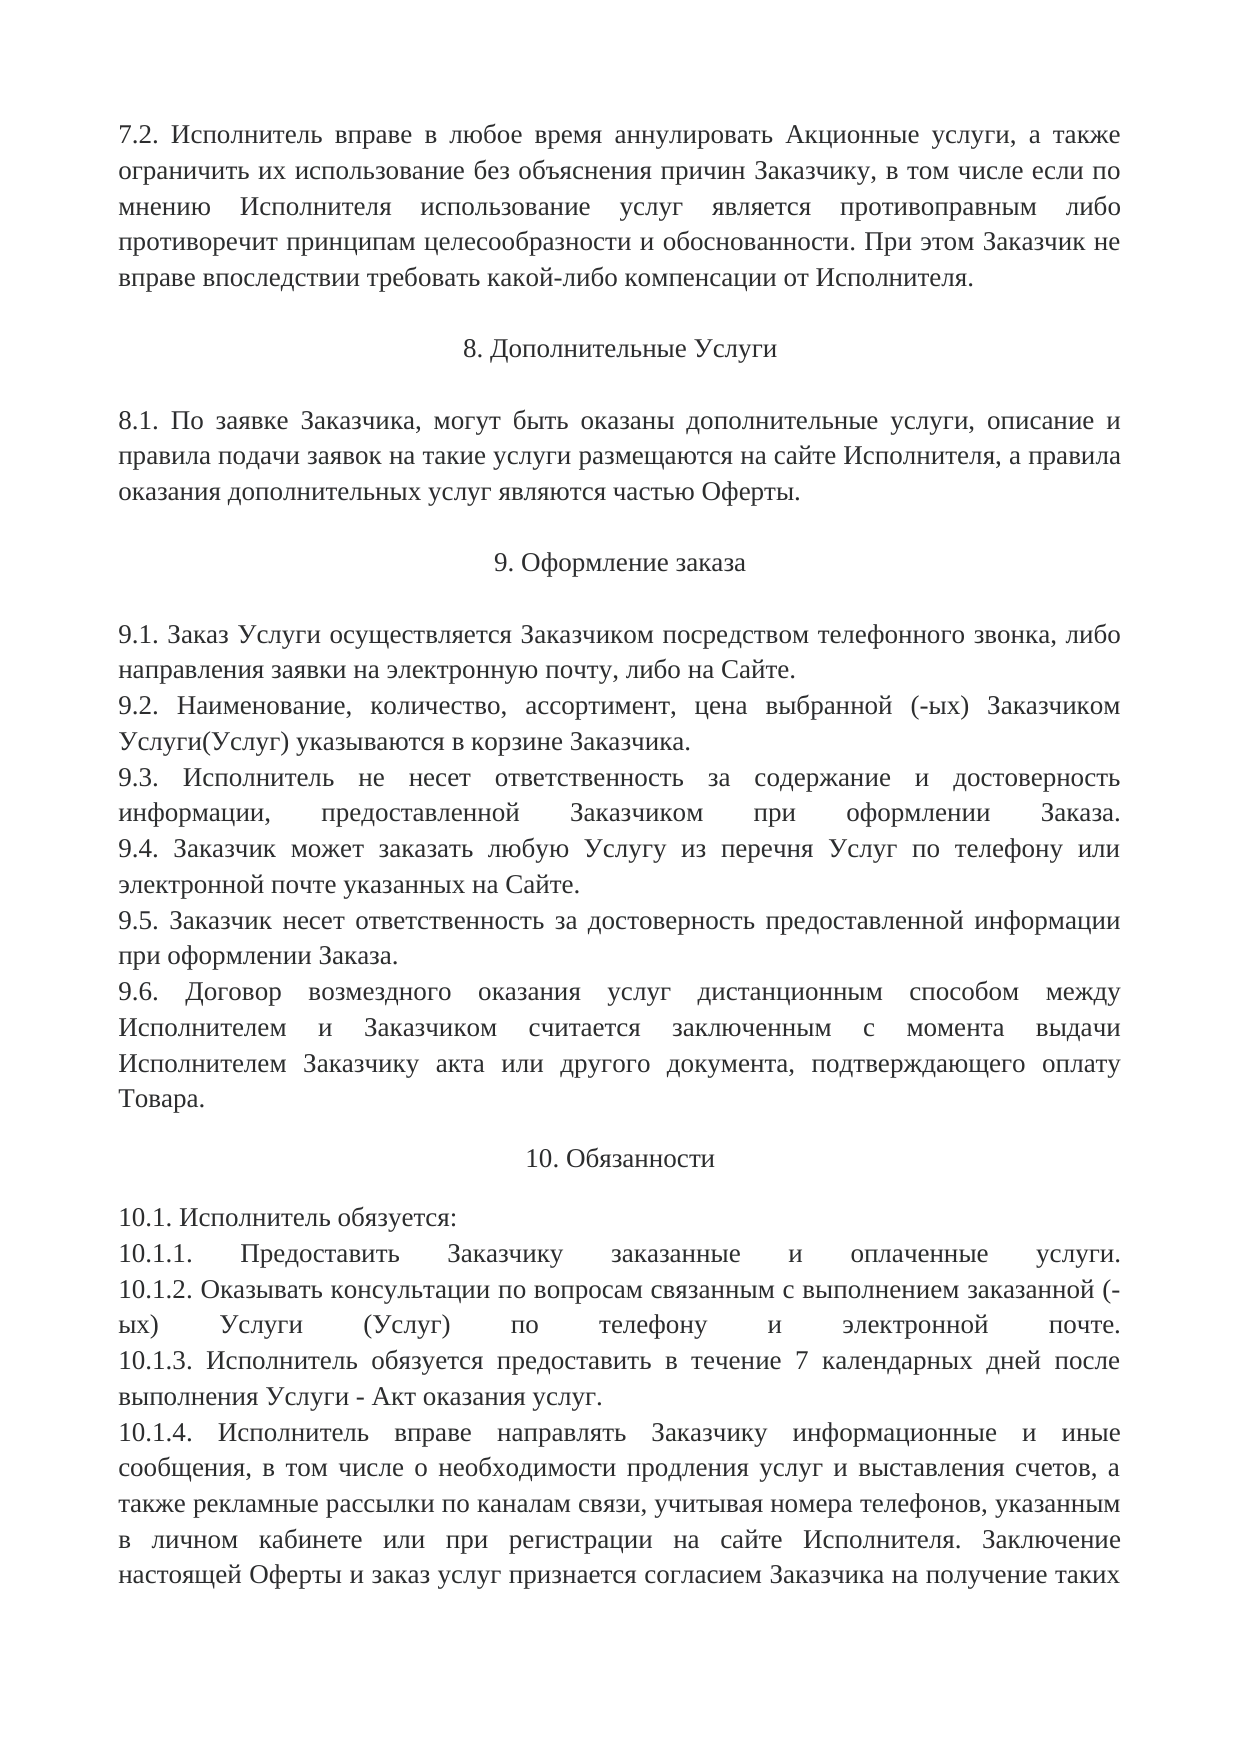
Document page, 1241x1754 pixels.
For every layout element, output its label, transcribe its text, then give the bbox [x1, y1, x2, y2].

text 8. Дополнительные Услуги [118, 332, 1122, 363]
text 9.3. Исполнитель не несет ответственность за содержание и достоверность информации, предоставленной Заказчиком при оформлении Заказа. 9.4. Заказчик может заказать любую Услугу из перечня Услуг по телефону или электронной почте указанных на Сайте. [118, 761, 1122, 899]
text 9.6. Договор возмездного оказания услуг дистанционным способом между Исполнителем и Заказчиком считается заключенным с момента выдачи Исполнителем Заказчику акта или другого документа, подтверждающего оплату Товара. [118, 975, 1122, 1113]
text 10.1.1. Предоставить Заказчику заказанные и оплаченные услуги. 10.1.2. Оказывать консультации по вопросам связанным с выполнением заказанной (-ых) Услуги (Услуг) по телефону и электронной почте. 10.1.3. Исполнитель обязуется предоставить в течение 7 календарных дней после выполнения Услуги - Акт оказания услуг. [118, 1237, 1122, 1411]
text 7.2. Исполнитель вправе в любое время аннулировать Акционные услуги, а также ограничить их использование без объяснения причин Заказчику, в том числе если по мнению Исполнителя использование услуг является противоправным либо противоречит принципам целесообразности и обоснованности. При этом Заказчик не вправе впоследствии требовать какой-либо компенсации от Исполнителя. [118, 118, 1122, 292]
text 10. Обязанности [118, 1142, 1122, 1173]
text 9.5. Заказчик несет ответственность за достоверность предоставленной информации при оформлении Заказа. [118, 904, 1122, 971]
text 9.2. Наименование, количество, ассортимент, цена выбранной (-ых) Заказчиком Услуги(Услуг) указываются в корзине Заказчика. [118, 689, 1122, 756]
text 10.1. Исполнитель обязуется: [118, 1201, 1122, 1232]
text 9. Оформление заказа [118, 547, 1122, 578]
text 10.1.4. Исполнитель вправе направлять Заказчику информационные и иные сообщения, в том числе о необходимости продления услуг и выставления счетов, а также рекламные рассылки по каналам связи, учитывая номера телефонов, указанным в личном кабинете или при регистрации на сайте Исполнителя. Заключение настоящей Оферты и заказ услуг признается согласием Заказчика на получение таких [118, 1416, 1122, 1590]
text 9.1. Заказ Услуги осуществляется Заказчиком посредством телефонного звонка, либо направления заявки на электронную почту, либо на Сайте. [118, 618, 1122, 685]
text 8.1. По заявке Заказчика, могут быть оказаны дополнительные услуги, описание и правила подачи заявок на такие услуги размещаются на сайте Исполнителя, а правила оказания дополнительных услуг являются частью Оферты. [118, 404, 1122, 506]
